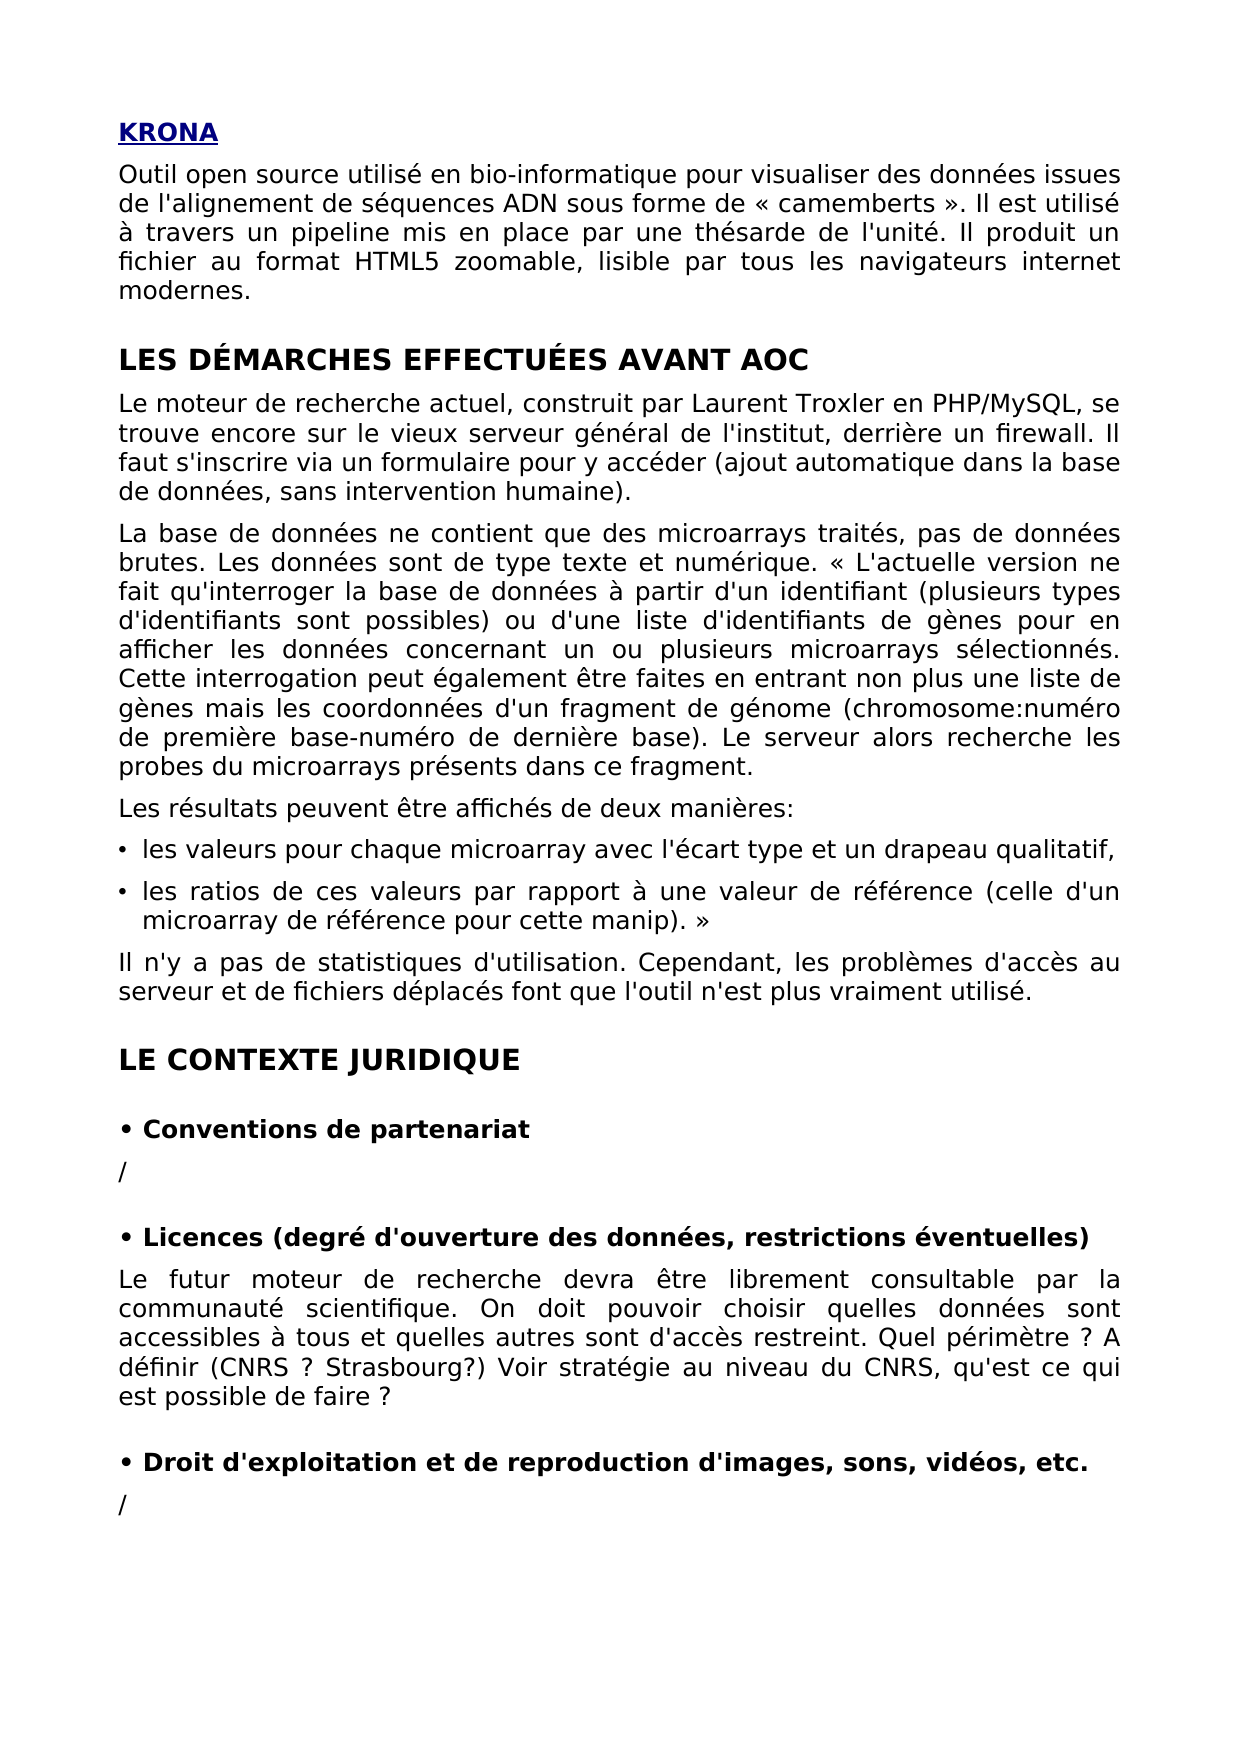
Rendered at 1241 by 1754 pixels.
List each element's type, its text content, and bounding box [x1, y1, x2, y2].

text / [118, 1490, 1122, 1519]
subtitle • Licences (degré d'ouverture des données, restrictions éventuelles) [118, 1223, 1122, 1253]
subtitle • Conventions de partenariat [118, 1115, 1122, 1144]
subtitle • Droit d'exploitation et de reproduction d'images, sons, vidéos, etc. [118, 1448, 1122, 1478]
text Outil open source utilisé en bio-informatique pour visualiser des données issues de l'alignement de séquences ADN sous forme de « camemberts ». Il est utilisé à travers un pipeline mis en place par une thésarde de l'unité. Il produit un fichier au format HTML5 zoomable, lisible par tous les navigateurs internet modernes. [118, 160, 1122, 306]
text Les résultats peuvent être affichés de deux manières: [118, 794, 1122, 823]
subtitle LES DÉMARCHES EFFECTUÉES AVANT AOC [118, 343, 1122, 377]
subtitle LE CONTEXTE JURIDIQUE [118, 1044, 1122, 1078]
text Le moteur de recherche actuel, construit par Laurent Troxler en PHP/MySQL, se trouve encore sur le vieux serveur général de l'institut, derrière un firewall. Il faut s'inscrire via un formulaire pour y accéder (ajout automatique dans la base de données, sans intervention humaine). [118, 389, 1122, 506]
text / [118, 1157, 1122, 1186]
text La base de données ne contient que des microarrays traités, pas de données brutes. Les données sont de type texte et numérique. « L'actuelle version ne fait qu'interroger la base de données à partir d'un identifiant (plusieurs types d'identifiants sont possibles) ou d'une liste d'identifiants de gènes pour en afficher les données concernant un ou plusieurs microarrays sélectionnés. Cette interrogation peut également être faites en entrant non plus une liste de gènes mais les coordonnées d'un fragment de génome (chromosome:numéro de première base-numéro de dernière base). Le serveur alors recherche les probes du microarrays présents dans ce fragment. [118, 519, 1122, 781]
text KRONA [118, 118, 1122, 147]
list les valeurs pour chaque microarray avec l'écart type et un drapeau qualitatif, [118, 835, 1122, 864]
text Il n'y a pas de statistiques d'utilisation. Cependant, les problèmes d'accès au serveur et de fichiers déplacés font que l'outil n'est plus vraiment utilisé. [118, 948, 1122, 1006]
text Le futur moteur de recherche devra être librement consultable par la communauté scientifique. On doit pouvoir choisir quelles données sont accessibles à tous et quelles autres sont d'accès restreint. Quel périmètre ? A définir (CNRS ? Strasbourg?) Voir stratégie au niveau du CNRS, qu'est ce qui est possible de faire ? [118, 1265, 1122, 1411]
list les ratios de ces valeurs par rapport à une valeur de référence (celle d'un microarray de référence pour cette manip). » [118, 877, 1122, 935]
